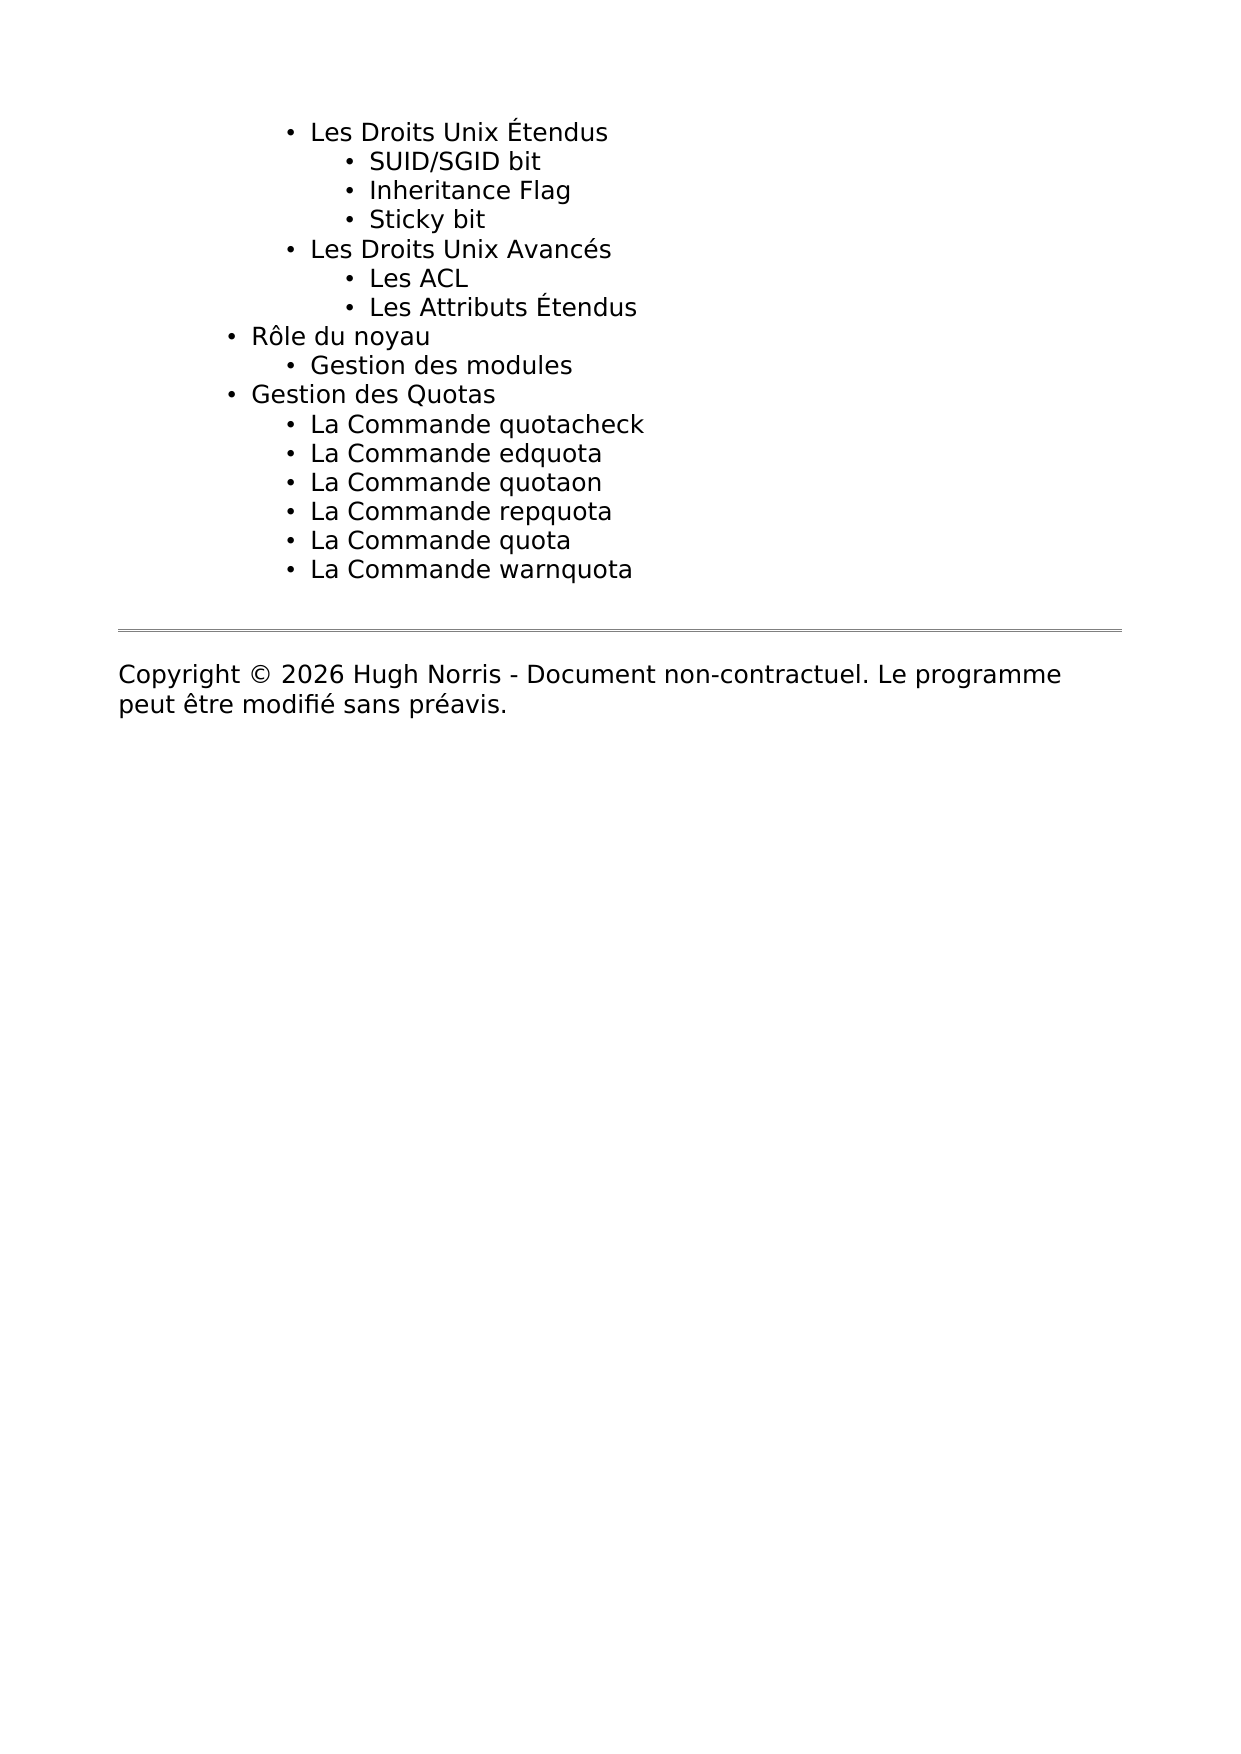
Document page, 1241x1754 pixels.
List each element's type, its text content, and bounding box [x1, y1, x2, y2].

list Les Attributs Étendus [354, 293, 1122, 322]
list Sticky bit [354, 206, 1122, 235]
list La Commande warnquota [295, 556, 1122, 585]
list Les Droits Unix Étendus [295, 118, 1122, 147]
list Les ACL [354, 264, 1122, 293]
list Les Droits Unix Avancés [295, 235, 1122, 264]
list Gestion des modules [295, 351, 1122, 381]
list SUID/SGID bit [354, 147, 1122, 176]
text Copyright © 2026 Hugh Norris - Document non-contractuel. Le programme peut être modifié sans préavis. [118, 661, 1122, 719]
list La Commande repquota [295, 497, 1122, 526]
list La Commande quota [295, 526, 1122, 556]
list La Commande quotacheck [295, 410, 1122, 439]
list La Commande quotaon [295, 468, 1122, 497]
list Gestion des Quotas [236, 381, 1122, 410]
list La Commande edquota [295, 439, 1122, 468]
list Rôle du noyau [236, 322, 1122, 351]
list Inheritance Flag [354, 176, 1122, 206]
